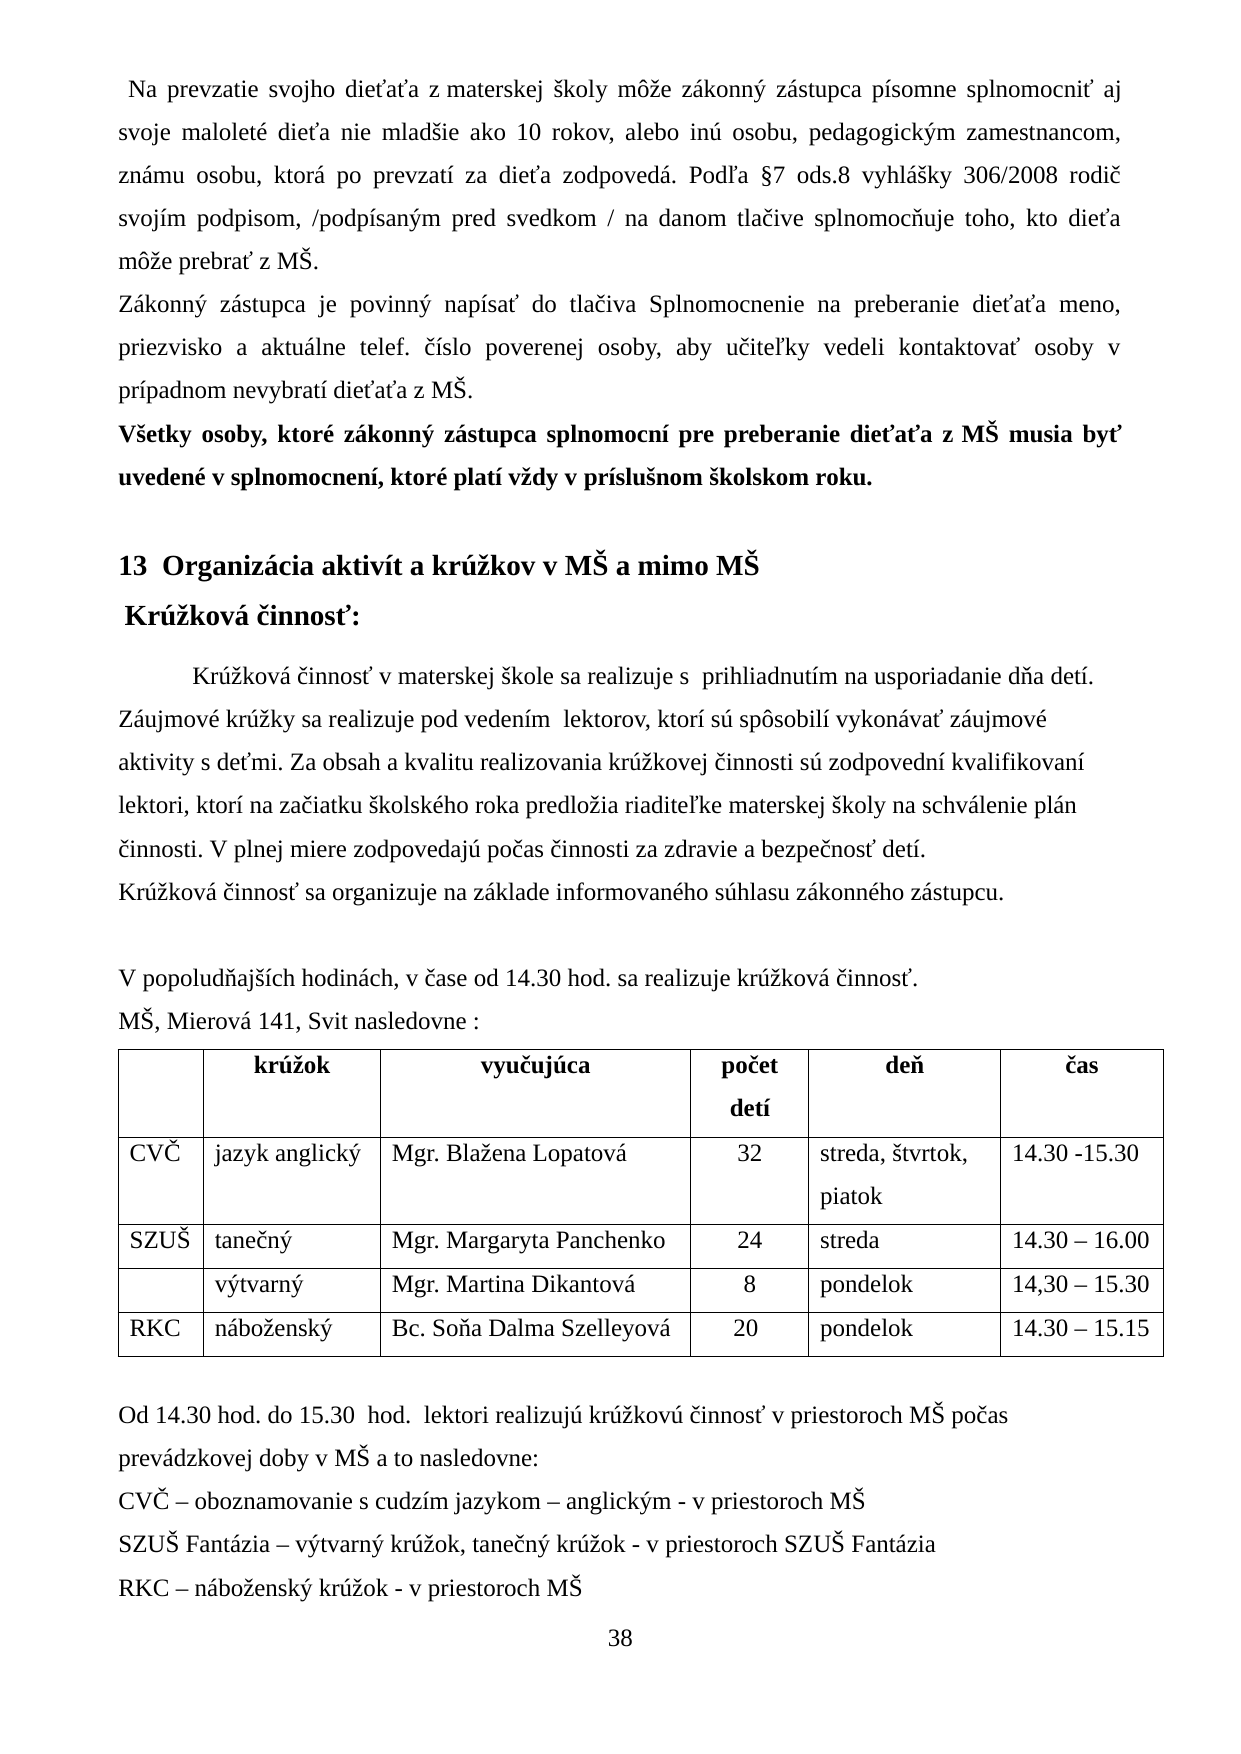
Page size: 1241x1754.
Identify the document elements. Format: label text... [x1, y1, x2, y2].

text Zákonný zástupca je povinný napísať do tlačiva Splnomocnenie na preberanie dieťaťa meno, priezvisko a aktuálne telef. číslo poverenej osoby, aby učiteľky vedeli kontaktovať osoby v prípadnom nevybratí dieťaťa z MŠ. [118, 289, 1122, 404]
table_cell pondelok [809, 1269, 1000, 1312]
text Na prevzatie svojho dieťaťa z materskej školy môže zákonný zástupca písomne splnomocniť aj svoje maloleté dieťa nie mladšie ako 10 rokov, alebo inú osobu, pedagogickým zamestnancom, známu osobu, ktorá po prevzatí za dieťa zodpovedá. Podľa §7 ods.8 vyhlášky 306/2008 rodič svojím podpisom, /podpísaným pred svedkom / na danom tlačive splnomocňuje toho, kto dieťa môže prebrať z MŠ. [118, 74, 1122, 275]
table_cell streda [809, 1225, 1000, 1268]
table_cell RKC [119, 1313, 203, 1356]
text Krúžková činnosť sa organizuje na základe informovaného súhlasu zákonného zástupcu. [118, 877, 1122, 906]
table_header [119, 1050, 203, 1137]
text CVČ – oboznamovanie s cudzím jazykom – anglickým - v priestoroch MŠ [118, 1486, 1122, 1515]
text MŠ, Mierová 141, Svit nasledovne : [118, 1006, 1122, 1035]
text Krúžková činnosť v materskej škole sa realizuje s prihliadnutím na usporiadanie dňa detí. Záujmové krúžky sa realizuje pod vedením lektorov, ktorí sú spôsobilí vykonávať záujmové aktivity s deťmi. Za obsah a kvalitu realizovania krúžkovej činnosti sú zodpovední kvalifikovaní lektori, ktorí na začiatku školského roka predložia riaditeľke materskej školy na schválenie plán činnosti. V plnej miere zodpovedajú počas činnosti za zdravie a bezpečnosť detí. [118, 661, 1122, 862]
table_cell SZUŠ [119, 1225, 203, 1268]
table_cell 20 [691, 1313, 808, 1356]
table_cell 14.30 -15.30 [1001, 1138, 1163, 1224]
table_cell Mgr. Margaryta Panchenko [381, 1225, 690, 1268]
text SZUŠ Fantázia – výtvarný krúžok, tanečný krúžok - v priestoroch SZUŠ Fantázia [118, 1529, 1122, 1558]
table_cell [119, 1269, 203, 1312]
text 13 Organizácia aktivít a krúžkov v MŠ a mimo MŠ [118, 548, 1122, 582]
table_header vyučujúca [381, 1050, 690, 1137]
text Krúžková činnosť: [118, 598, 1122, 632]
table_cell 8 [691, 1269, 808, 1312]
table_cell streda, štvrtok, piatok [809, 1138, 1000, 1224]
table_cell Mgr. Martina Dikantová [381, 1269, 690, 1312]
text V popoludňajších hodinách, v čase od 14.30 hod. sa realizuje krúžková činnosť. [118, 963, 1122, 992]
table_cell tanečný [204, 1225, 380, 1268]
table_cell náboženský [204, 1313, 380, 1356]
table_cell 14.30 – 15.15 [1001, 1313, 1163, 1356]
table_cell 24 [691, 1225, 808, 1268]
text RKC – náboženský krúžok - v priestoroch MŠ [118, 1573, 1122, 1601]
table_cell 14,30 – 15.30 [1001, 1269, 1163, 1312]
table_cell pondelok [809, 1313, 1000, 1356]
table_cell CVČ [119, 1138, 203, 1224]
table_header čas [1001, 1050, 1163, 1137]
text Všetky osoby, ktoré zákonný zástupca splnomocní pre preberanie dieťaťa z MŠ musia byť uvedené v splnomocnení, ktoré platí vždy v príslušnom školskom roku. [118, 419, 1122, 491]
table_cell 32 [691, 1138, 808, 1224]
text Od 14.30 hod. do 15.30 hod. lektori realizujú krúžkovú činnosť v priestoroch MŠ počas prevádzkovej doby v MŠ a to nasledovne: [118, 1400, 1122, 1472]
table_cell 14.30 – 16.00 [1001, 1225, 1163, 1268]
table_cell jazyk anglický [204, 1138, 380, 1224]
table_header krúžok [204, 1050, 380, 1137]
table_header deň [809, 1050, 1000, 1137]
table_cell výtvarný [204, 1269, 380, 1312]
table_cell Mgr. Blažena Lopatová [381, 1138, 690, 1224]
table_cell Bc. Soňa Dalma Szelleyová [381, 1313, 690, 1356]
table_header počet detí [691, 1050, 808, 1137]
